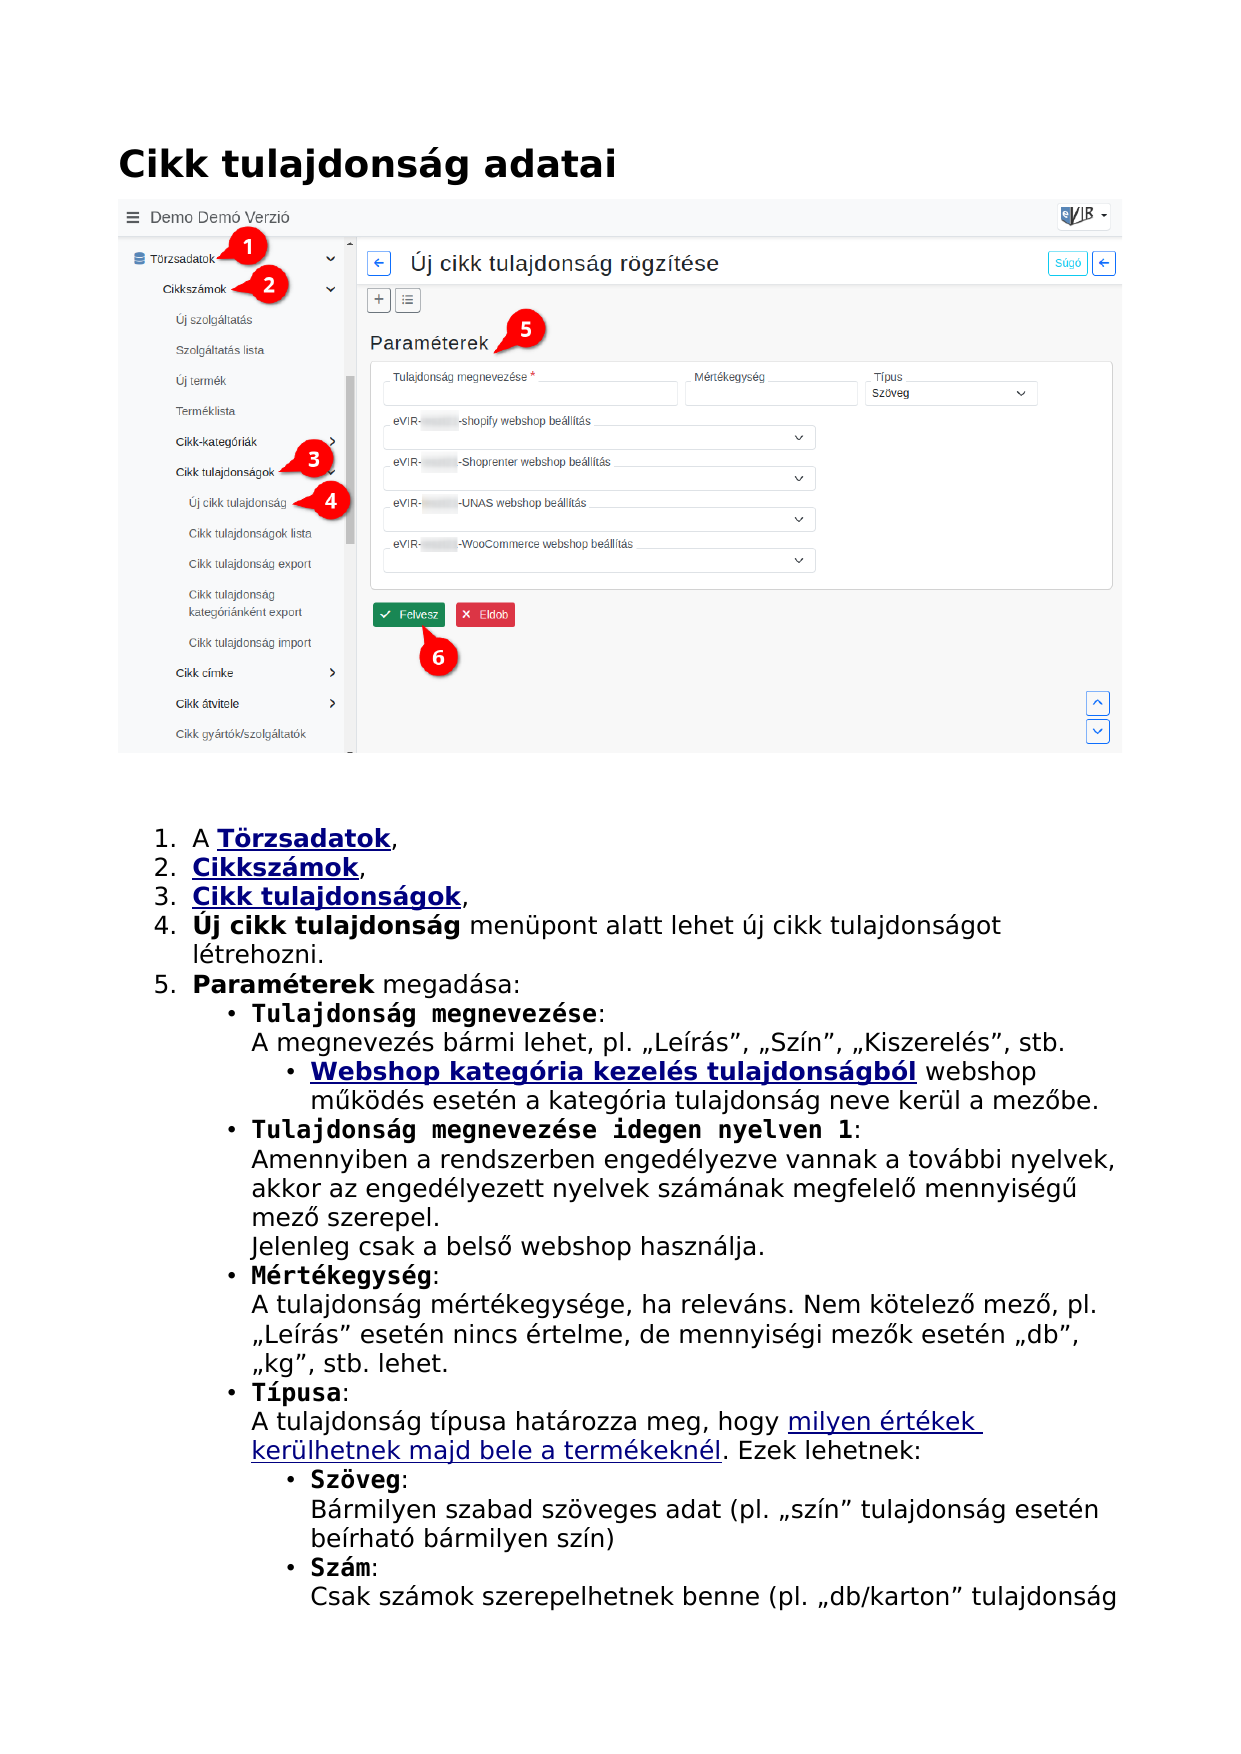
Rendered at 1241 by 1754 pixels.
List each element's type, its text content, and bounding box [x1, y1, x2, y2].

list Cikkszámok, [177, 853, 1122, 882]
list Cikk tulajdonságok, [177, 882, 1122, 912]
picture [118, 199, 1123, 753]
list Tulajdonság megnevezése: A megnevezés bármi lehet, pl. „Leírás”, „Szín”, „Kiszerelés”, stb. [236, 999, 1122, 1057]
list Webshop kategória kezelés tulajdonságból webshop működés esetén a kategória tulajdonság neve kerül a mezőbe. [295, 1057, 1122, 1116]
list Szöveg: Bármilyen szabad szöveges adat (pl. „szín” tulajdonság esetén beírható bármilyen szín) [295, 1466, 1122, 1553]
list Paraméterek megadása: [177, 970, 1122, 999]
list Tulajdonság megnevezése idegen nyelven 1: Amennyiben a rendszerben engedélyezve vannak a további nyelvek, akkor az engedélyezett nyelvek számának megfelelő mennyiségű mező szerepel. Jelenleg csak a belső webshop használja. [236, 1116, 1122, 1262]
list Szám: Csak számok szerepelhetnek benne (pl. „db/karton” tulajdonság [295, 1553, 1122, 1612]
list Típusa: A tulajdonság típusa határozza meg, hogy milyen értékek kerülhetnek majd bele a termékeknél. Ezek lehetnek: [236, 1378, 1122, 1466]
subtitle Cikk tulajdonság adatai [118, 143, 1122, 187]
list A Törzsadatok, [177, 824, 1122, 853]
list Mértékegység: A tulajdonság mértékegysége, ha releváns. Nem kötelező mező, pl. „Leírás” esetén nincs értelme, de mennyiségi mezők esetén „db”, „kg”, stb. lehet. [236, 1262, 1122, 1378]
list Új cikk tulajdonság menüpont alatt lehet új cikk tulajdonságot létrehozni. [177, 912, 1122, 970]
